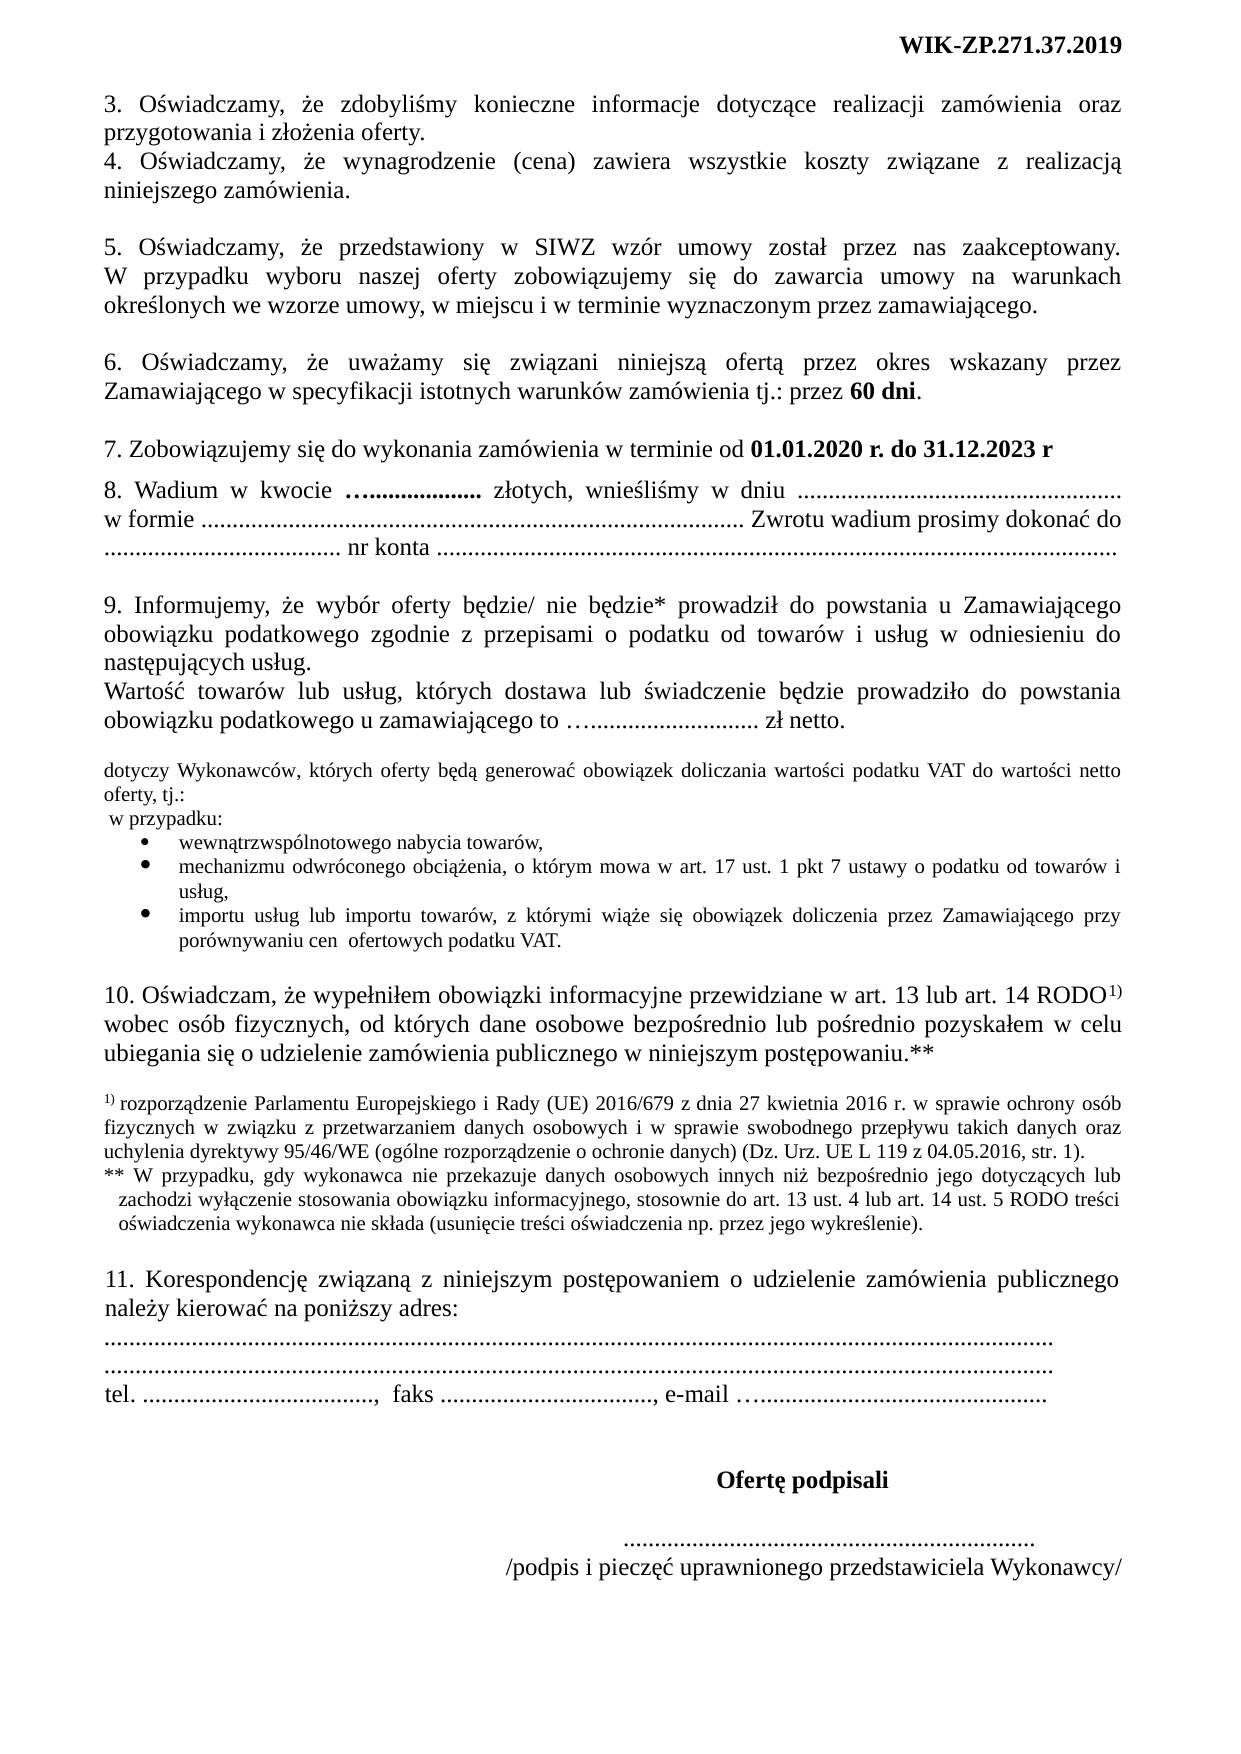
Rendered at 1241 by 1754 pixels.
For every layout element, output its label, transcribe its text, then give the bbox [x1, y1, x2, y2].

text 8. Wadium w kwocie ….................. złotych, wnieśliśmy w dniu .................................................... w formie ....................................................................................... Zwrotu wadium prosimy dokonać do [103, 475, 1122, 532]
list wewnątrzwspólnotowego nabycia towarów, [141, 830, 1122, 854]
text .................................................................. [103, 1523, 1122, 1552]
text 4. Oświadczamy, że wynagrodzenie (cena) zawiera wszystkie koszty związane z realizacją niniejszego zamówienia. [103, 146, 1122, 204]
list importu usług lub importu towarów, z którymi wiąże się obowiązek doliczenia przez Zamawiającego przy porównywaniu cen ofertowych podatku VAT. [141, 903, 1122, 952]
text 3. Oświadczamy, że zdobyliśmy konieczne informacje dotyczące realizacji zamówienia oraz przygotowania i złożenia oferty. [103, 89, 1122, 146]
text ...................................... nr konta ............................................................................................................. [103, 532, 1122, 561]
text ........................................................................................................................................................ [103, 1350, 1120, 1379]
text Ofertę podpisali [103, 1465, 1122, 1494]
text 10. Oświadczam, że wypełniłem obowiązki informacyjne przewidziane w art. 13 lub art. 14 RODO1) wobec osób fizycznych, od których dane osobowe bezpośrednio lub pośrednio pozyskałem w celu ubiegania się o udzielenie zamówienia publicznego w niniejszym postępowaniu.** [103, 981, 1122, 1067]
text 7. Zobowiązujemy się do wykonania zamówienia w terminie od 01.01.2020 r. do 31.12.2023 r [103, 434, 1122, 462]
text dotyczy Wykonawców, których oferty będą generować obowiązek doliczania wartości podatku VAT do wartości netto oferty, tj.: [103, 758, 1122, 806]
text 5. Oświadczamy, że przedstawiony w SIWZ wzór umowy został przez nas zaakceptowany. W przypadku wyboru naszej oferty zobowiązujemy się do zawarcia umowy na warunkach określonych we wzorze umowy, w miejscu i w terminie wyznaczonym przez zamawiającego. [103, 232, 1122, 319]
text ** W przypadku, gdy wykonawca nie przekazuje danych osobowych innych niż bezpośrednio jego dotyczących lub zachodzi wyłączenie stosowania obowiązku informacyjnego, stosownie do art. 13 ust. 4 lub art. 14 ust. 5 RODO treści oświadczenia wykonawca nie składa (usunięcie treści oświadczenia np. przez jego wykreślenie). [103, 1163, 1122, 1235]
text 1) rozporządzenie Parlamentu Europejskiego i Rady (UE) 2016/679 z dnia 27 kwietnia 2016 r. w sprawie ochrony osób fizycznych w związku z przetwarzaniem danych osobowych i w sprawie swobodnego przepływu takich danych oraz uchylenia dyrektywy 95/46/WE (ogólne rozporządzenie o ochronie danych) (Dz. Urz. UE L 119 z 04.05.2016, str. 1). [103, 1091, 1122, 1163]
text ........................................................................................................................................................ [103, 1322, 1120, 1350]
text 11. Korespondencję związaną z niniejszym postępowaniem o udzielenie zamówienia publicznego należy kierować na poniższy adres: [104, 1264, 1120, 1322]
list mechanizmu odwróconego obciążenia, o którym mowa w art. 17 ust. 1 pkt 7 ustawy o podatku od towarów i usług, [141, 854, 1122, 903]
text 9. Informujemy, że wybór oferty będzie/ nie będzie* prowadził do powstania u Zamawiającego obowiązku podatkowego zgodnie z przepisami o podatku od towarów i usług w odniesieniu do następujących usług. [103, 590, 1122, 676]
text tel. ....................................., faks .................................., e-mail ….............................................. [104, 1379, 1120, 1408]
text 6. Oświadczamy, że uważamy się związani niniejszą ofertą przez okres wskazany przez Zamawiającego w specyfikacji istotnych warunków zamówienia tj.: przez 60 dni. [103, 347, 1122, 405]
text Wartość towarów lub usług, których dostawa lub świadczenie będzie prowadziło do powstania obowiązku podatkowego u zamawiającego to …........................... zł netto. [103, 676, 1122, 734]
text /podpis i pieczęć uprawnionego przedstawiciela Wykonawcy/ [103, 1552, 1122, 1580]
text w przypadku: [103, 806, 1122, 830]
